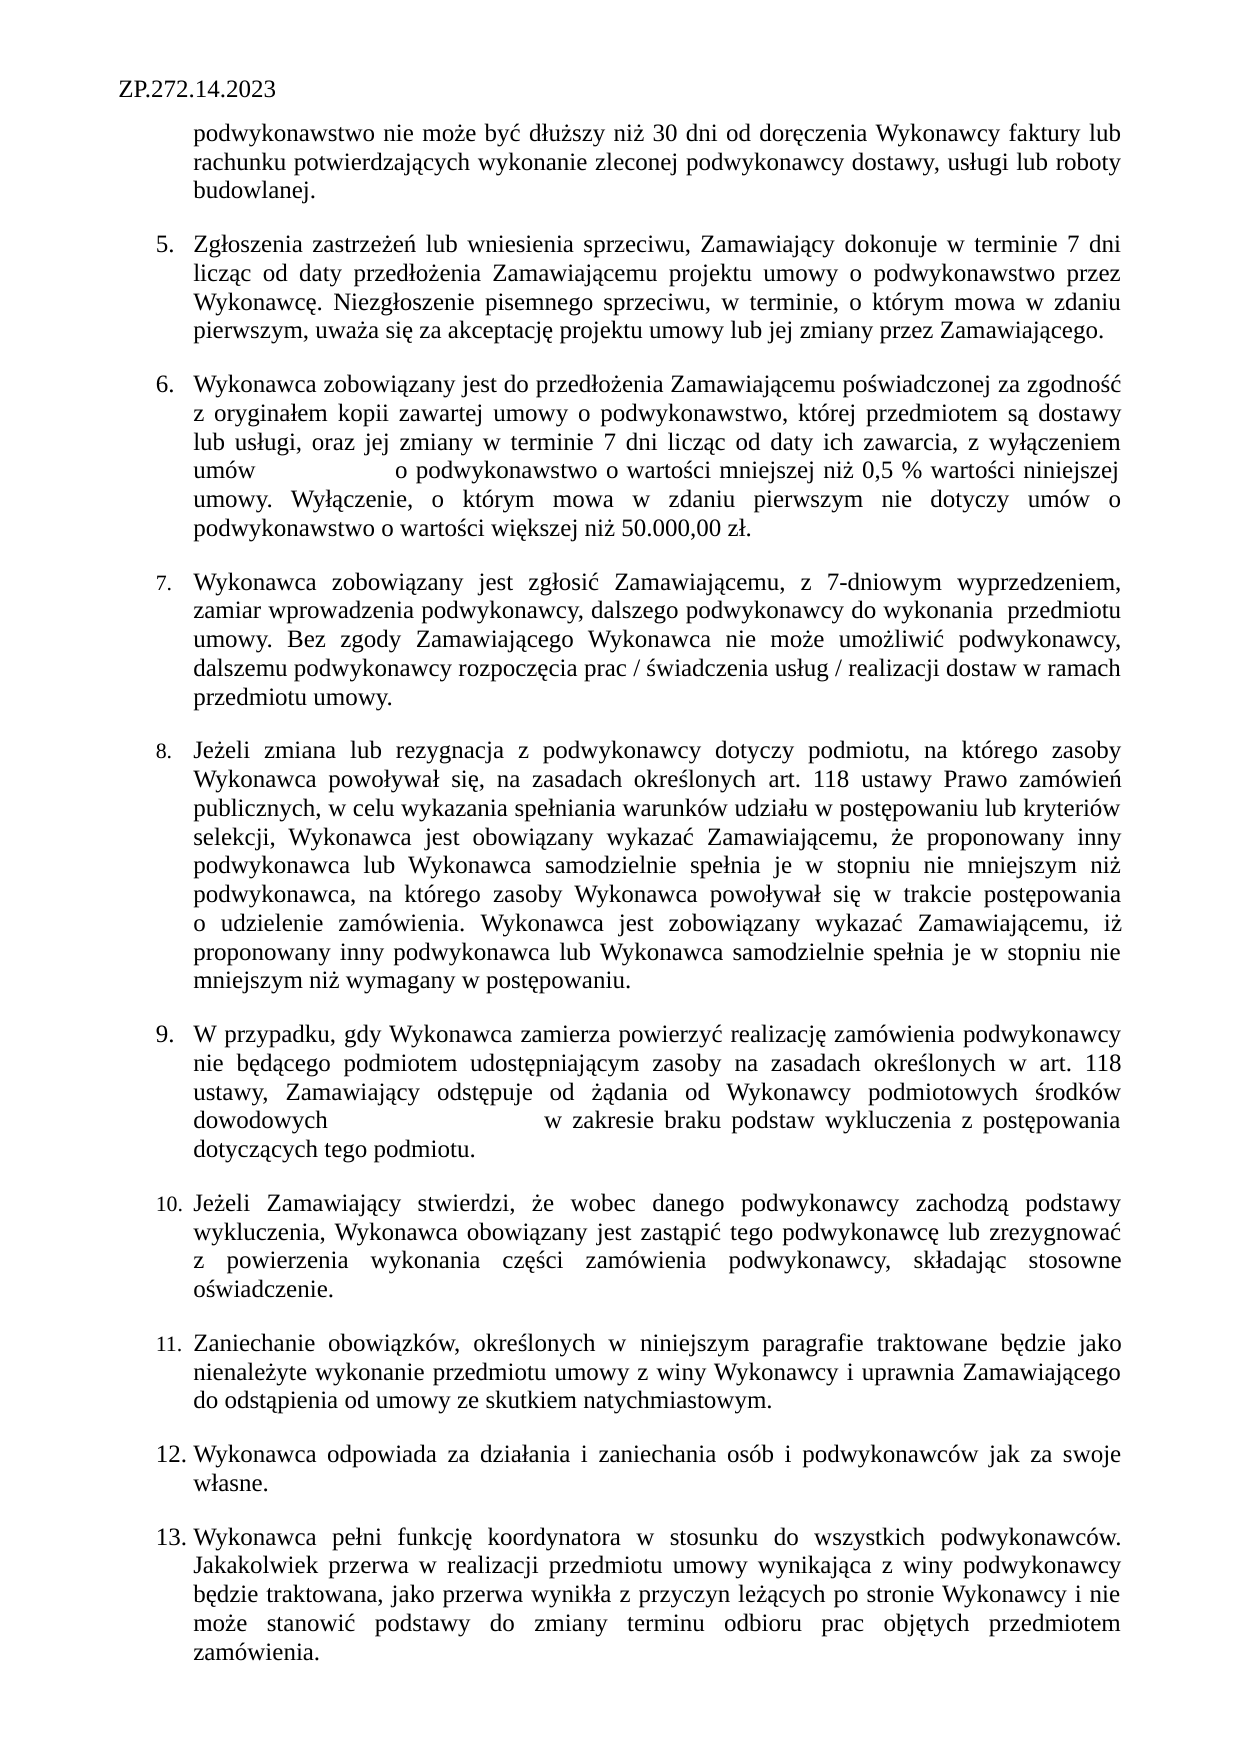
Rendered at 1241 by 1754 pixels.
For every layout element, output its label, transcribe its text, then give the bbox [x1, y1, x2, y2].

list Jeżeli zmiana lub rezygnacja z podwykonawcy dotyczy podmiotu, na którego zasoby Wykonawca powoływał się, na zasadach określonych art. 118 ustawy Prawo zamówień publicznych, w celu wykazania spełniania warunków udziału w postępowaniu lub kryteriów selekcji, Wykonawca jest obowiązany wykazać Zamawiającemu, że proponowany inny podwykonawca lub Wykonawca samodzielnie spełnia je w stopniu nie mniejszym niż podwykonawca, na którego zasoby Wykonawca powoływał się w trakcie postępowania o udzielenie zamówienia. Wykonawca jest zobowiązany wykazać Zamawiającemu, iż proponowany inny podwykonawca lub Wykonawca samodzielnie spełnia je w stopniu nie mniejszym niż wymagany w postępowaniu. [156, 736, 1122, 994]
list Wykonawca odpowiada za działania i zaniechania osób i podwykonawców jak za swoje własne. [156, 1439, 1122, 1497]
list Zaniechanie obowiązków, określonych w niniejszym paragrafie traktowane będzie jako nienależyte wykonanie przedmiotu umowy z winy Wykonawcy i uprawnia Zamawiającego do odstąpienia od umowy ze skutkiem natychmiastowym. [156, 1328, 1122, 1414]
list Zgłoszenia zastrzeżeń lub wniesienia sprzeciwu, Zamawiający dokonuje w terminie 7 dni licząc od daty przedłożenia Zamawiającemu projektu umowy o podwykonawstwo przez Wykonawcę. Niezgłoszenie pisemnego sprzeciwu, w terminie, o którym mowa w zdaniu pierwszym, uważa się za akceptację projektu umowy lub jej zmiany przez Zamawiającego. [156, 229, 1122, 344]
list Wykonawca zobowiązany jest zgłosić Zamawiającemu, z 7-dniowym wyprzedzeniem, zamiar wprowadzenia podwykonawcy, dalszego podwykonawcy do wykonania przedmiotu umowy. Bez zgody Zamawiającego Wykonawca nie może umożliwić podwykonawcy, dalszemu podwykonawcy rozpoczęcia prac / świadczenia usług / realizacji dostaw w ramach przedmiotu umowy. [156, 567, 1122, 711]
list W przypadku, gdy Wykonawca zamierza powierzyć realizację zamówienia podwykonawcy nie będącego podmiotem udostępniającym zasoby na zasadach określonych w art. 118 ustawy, Zamawiający odstępuje od żądania od Wykonawcy podmiotowych środków dowodowych w zakresie braku podstaw wykluczenia z postępowania dotyczących tego podmiotu. [156, 1019, 1122, 1163]
list podwykonawstwo nie może być dłuższy niż 30 dni od doręczenia Wykonawcy faktury lub rachunku potwierdzających wykonanie zleconej podwykonawcy dostawy, usługi lub roboty budowlanej. [156, 118, 1122, 204]
list Wykonawca pełni funkcję koordynatora w stosunku do wszystkich podwykonawców. Jakakolwiek przerwa w realizacji przedmiotu umowy wynikająca z winy podwykonawcy będzie traktowana, jako przerwa wynikła z przyczyn leżących po stronie Wykonawcy i nie może stanowić podstawy do zmiany terminu odbioru prac objętych przedmiotem zamówienia. [156, 1522, 1122, 1666]
list Wykonawca zobowiązany jest do przedłożenia Zamawiającemu poświadczonej za zgodność z oryginałem kopii zawartej umowy o podwykonawstwo, której przedmiotem są dostawy lub usługi, oraz jej zmiany w terminie 7 dni licząc od daty ich zawarcia, z wyłączeniem umów o podwykonawstwo o wartości mniejszej niż 0,5 % wartości niniejszej umowy. Wyłączenie, o którym mowa w zdaniu pierwszym nie dotyczy umów o podwykonawstwo o wartości większej niż 50.000,00 zł. [156, 369, 1122, 542]
list Jeżeli Zamawiający stwierdzi, że wobec danego podwykonawcy zachodzą podstawy wykluczenia, Wykonawca obowiązany jest zastąpić tego podwykonawcę lub zrezygnować z powierzenia wykonania części zamówienia podwykonawcy, składając stosowne oświadczenie. [156, 1188, 1122, 1303]
